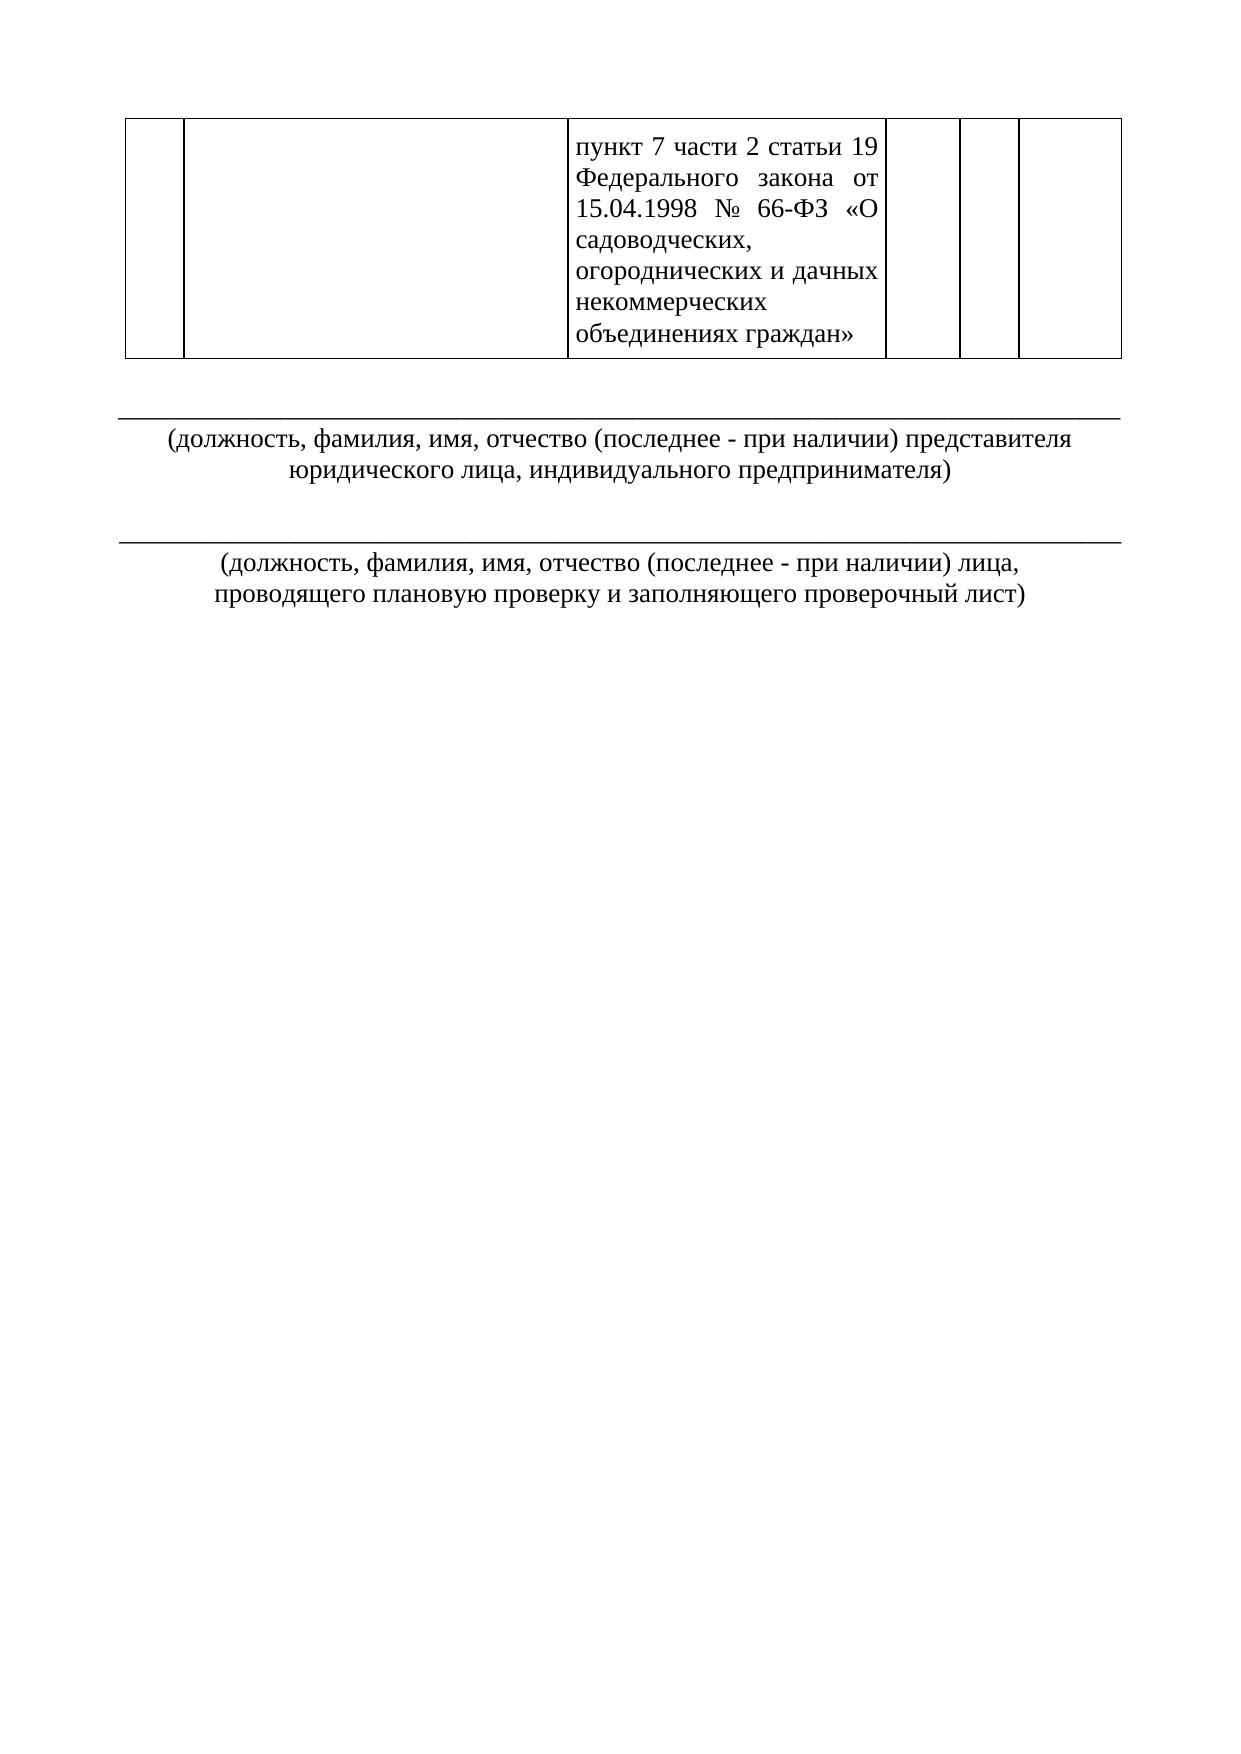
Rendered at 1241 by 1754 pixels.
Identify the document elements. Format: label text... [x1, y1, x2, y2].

text __________________________________________________________________________ [118, 515, 1122, 546]
text (должность, фамилия, имя, отчество (последнее - при наличии) лица, [118, 546, 1122, 577]
table_cell пункт 7 части 2 статьи 19 Федерального закона от 15.04.1998 № 66-ФЗ «О садоводческих, огороднических и дачных некоммерческих объединениях граждан» [569, 119, 885, 358]
table_cell [126, 119, 183, 358]
text __________________________________________________________________________ [118, 391, 1122, 422]
table_cell [185, 119, 567, 358]
text (должность, фамилия, имя, отчество (последнее - при наличии) представителя [118, 422, 1122, 453]
text юридического лица, индивидуального предпринимателя) [118, 453, 1122, 484]
text проводящего плановую проверку и заполняющего проверочный лист) [118, 577, 1122, 609]
table_cell [961, 119, 1018, 358]
table_cell [1020, 119, 1121, 358]
table_cell [887, 119, 959, 358]
